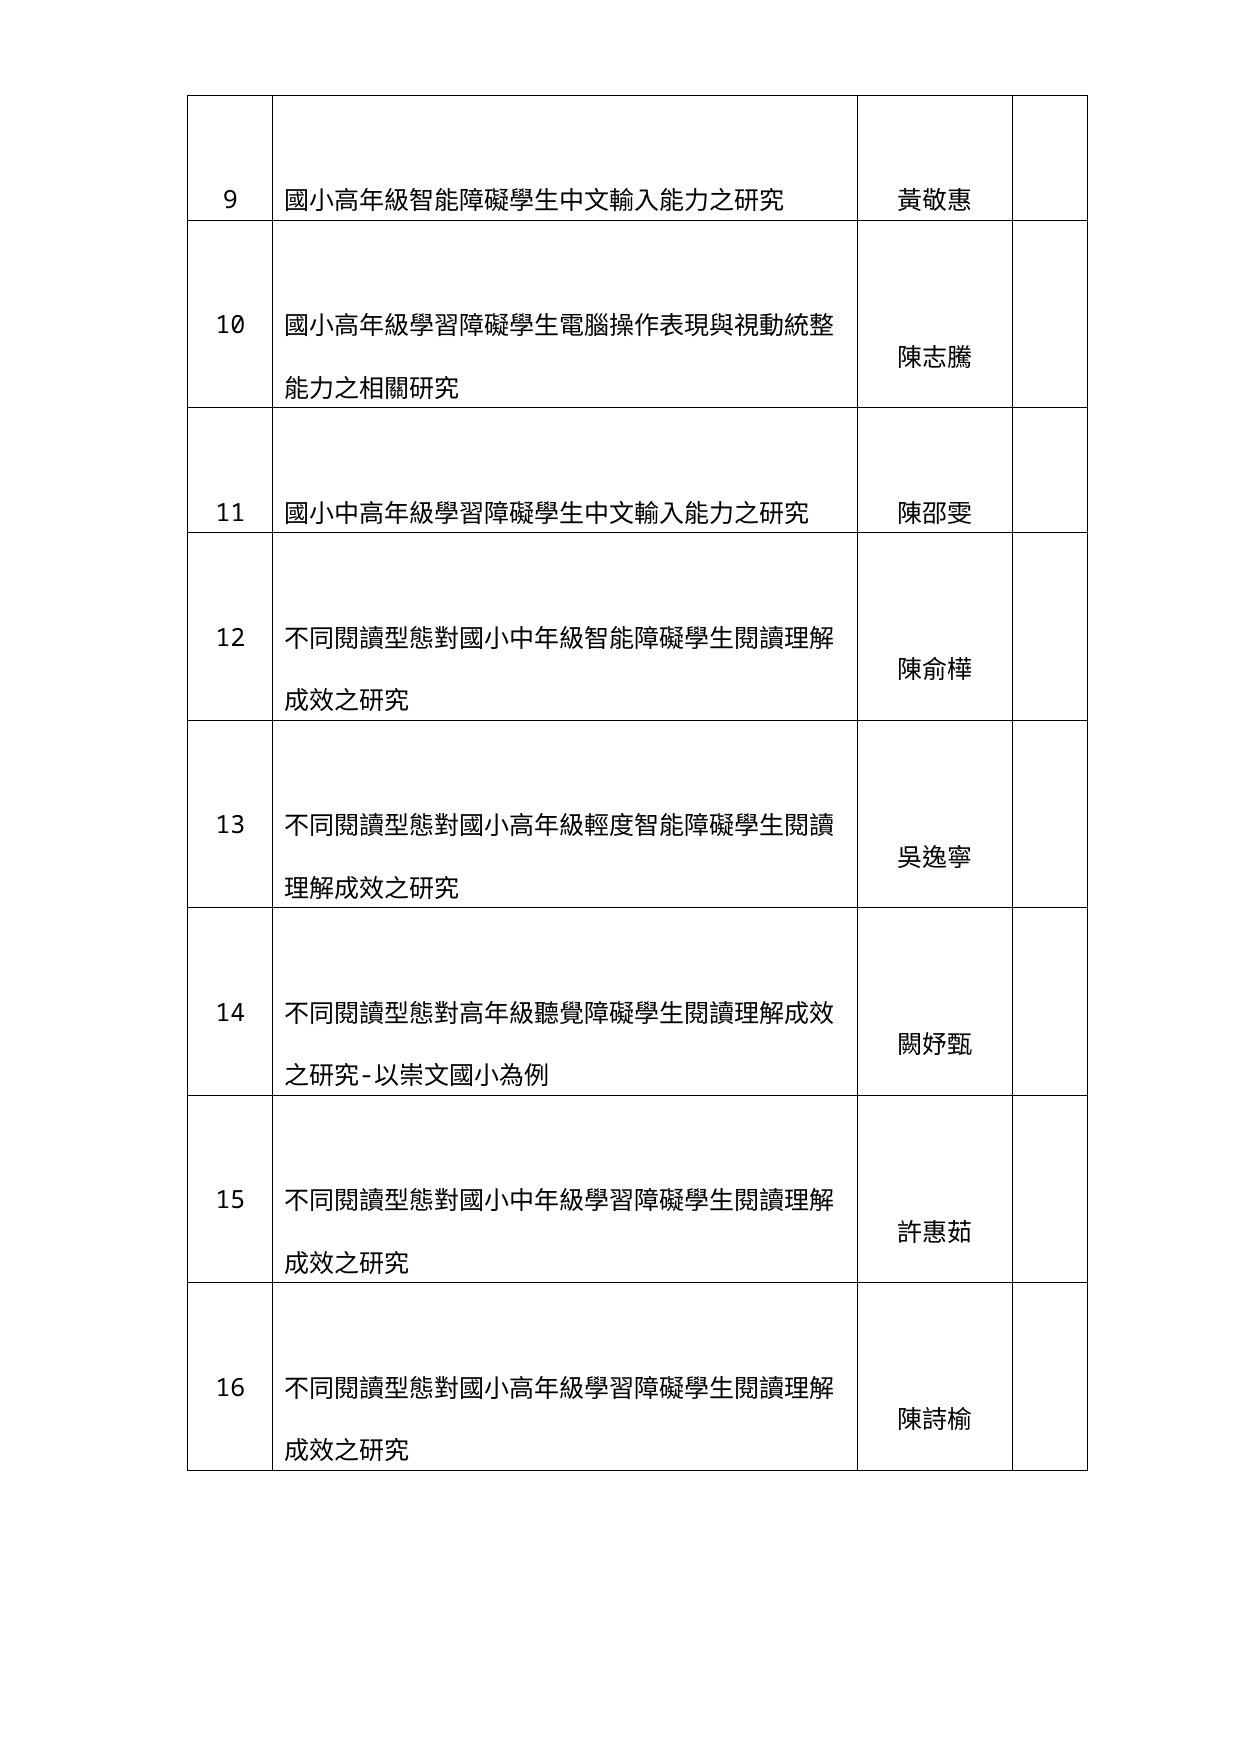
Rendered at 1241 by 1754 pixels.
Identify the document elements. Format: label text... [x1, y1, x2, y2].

table_cell 陳俞樺 [858, 533, 1012, 720]
table_cell 11 [188, 408, 272, 532]
table_cell 許惠茹 [858, 1096, 1012, 1282]
table_cell [1013, 221, 1087, 407]
table_cell 國小高年級學習障礙學生電腦操作表現與視動統整能力之相關研究 [273, 221, 857, 407]
table_cell [1013, 908, 1087, 1095]
table_cell 12 [188, 533, 272, 720]
table_cell [1013, 721, 1087, 907]
table_cell 吳逸寧 [858, 721, 1012, 907]
table_cell 陳詩榆 [858, 1283, 1012, 1470]
table_cell 16 [188, 1283, 272, 1470]
table_cell 不同閱讀型態對國小高年級學習障礙學生閱讀理解成效之研究 [273, 1283, 857, 1470]
table_cell [1013, 1283, 1087, 1470]
table_cell 9 [188, 96, 272, 220]
table_cell [1013, 1096, 1087, 1282]
table_cell [1013, 408, 1087, 532]
table_cell 不同閱讀型態對國小高年級輕度智能障礙學生閱讀理解成效之研究 [273, 721, 857, 907]
table_cell 13 [188, 721, 272, 907]
table_cell 10 [188, 221, 272, 407]
table_cell 陳邵雯 [858, 408, 1012, 532]
table_cell 國小中高年級學習障礙學生中文輸入能力之研究 [273, 408, 857, 532]
table_cell 14 [188, 908, 272, 1095]
table_cell 15 [188, 1096, 272, 1282]
table_cell [1013, 533, 1087, 720]
table_cell 不同閱讀型態對國小中年級智能障礙學生閱讀理解成效之研究 [273, 533, 857, 720]
table_cell 陳志騰 [858, 221, 1012, 407]
table_cell 國小高年級智能障礙學生中文輸入能力之研究 [273, 96, 857, 220]
table_cell 不同閱讀型態對高年級聽覺障礙學生閱讀理解成效之研究-以崇文國小為例 [273, 908, 857, 1095]
table_cell 黃敬惠 [858, 96, 1012, 220]
table_cell 不同閱讀型態對國小中年級學習障礙學生閱讀理解成效之研究 [273, 1096, 857, 1282]
table_cell [1013, 96, 1087, 220]
table_cell 闕妤甄 [858, 908, 1012, 1095]
